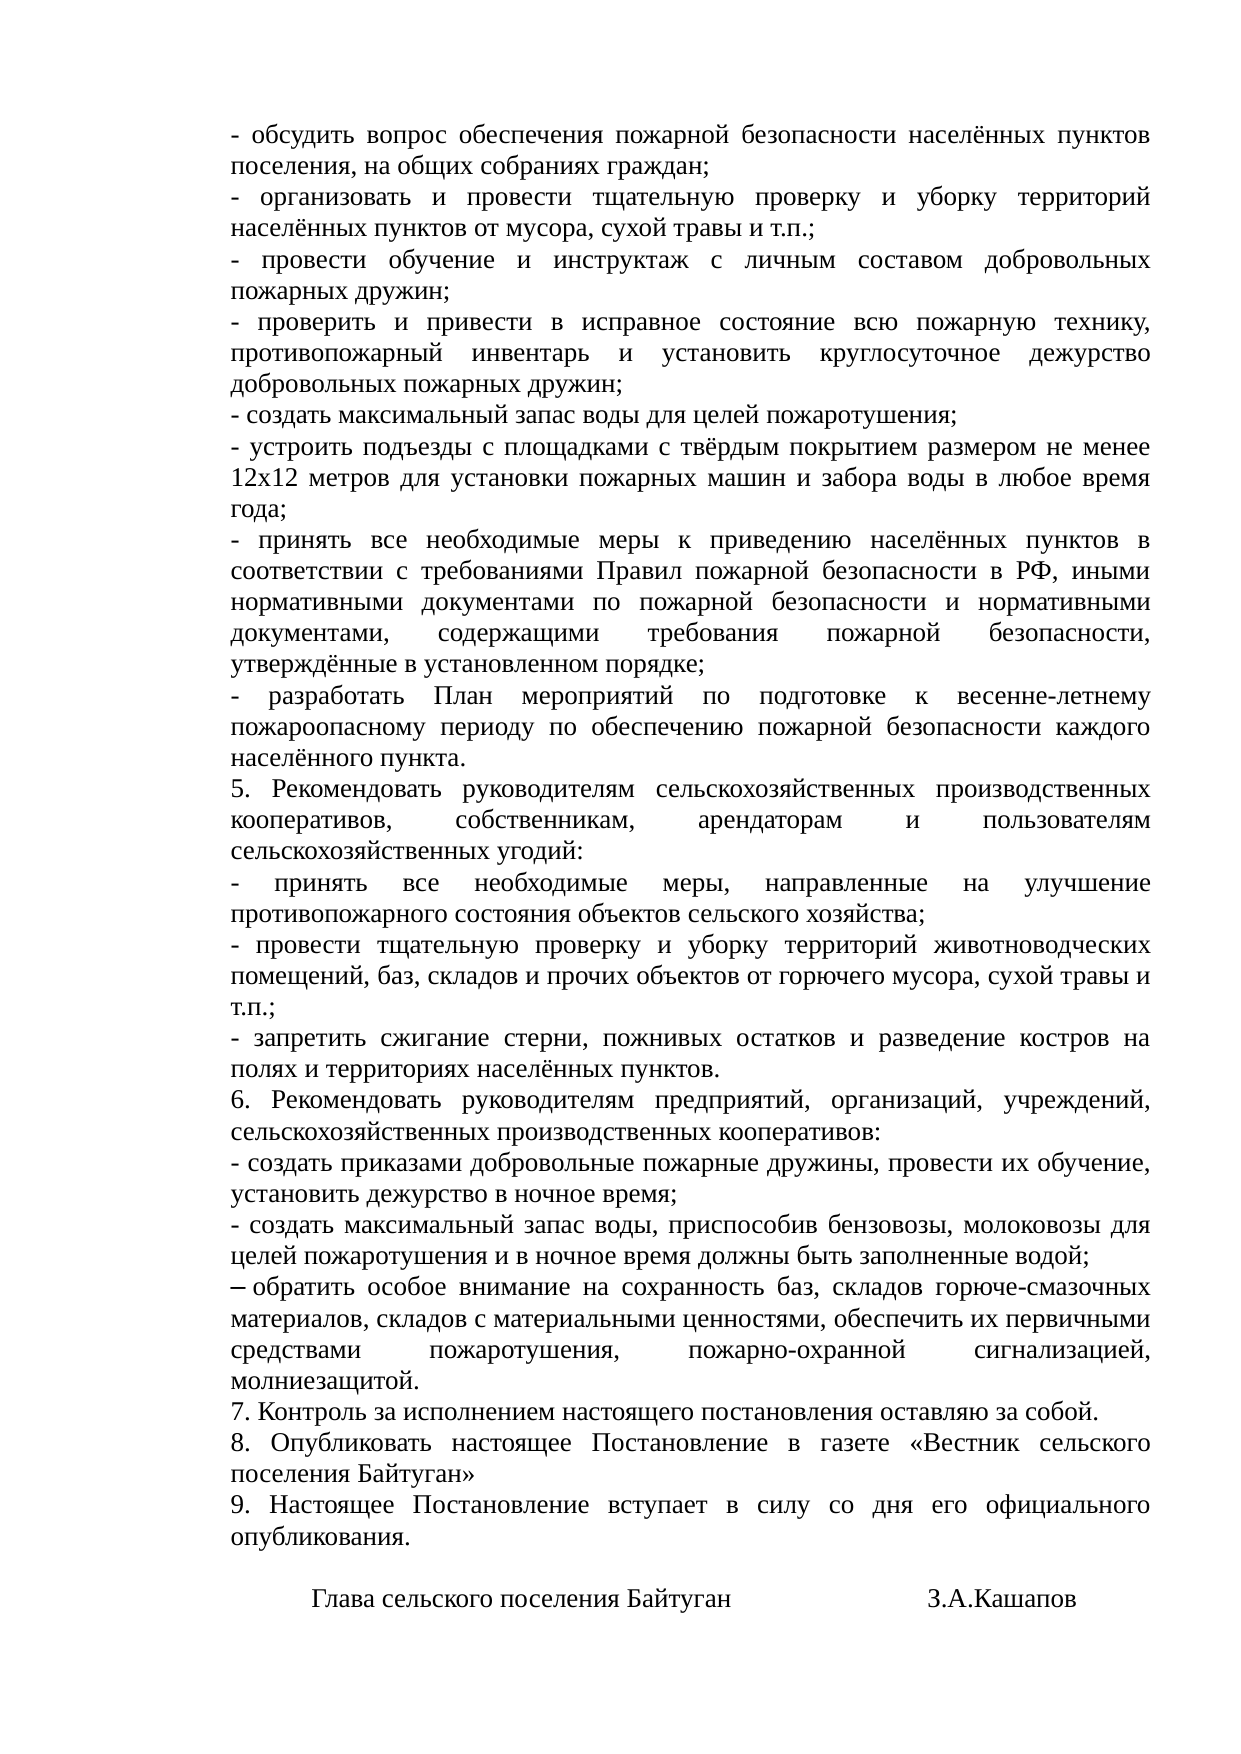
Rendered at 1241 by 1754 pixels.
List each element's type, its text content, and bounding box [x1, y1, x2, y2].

text - провести обучение и инструктаж с личным составом добровольных пожарных дружин; [230, 243, 1152, 305]
text - принять все необходимые меры, направленные на улучшение противопожарного состояния объектов сельского хозяйства; [230, 866, 1152, 928]
list 7. Контроль за исполнением настоящего постановления оставляю за собой. [230, 1395, 1152, 1426]
list 9. Настоящее Постановление вступает в силу со дня его официального опубликования. [230, 1489, 1152, 1551]
text - запретить сжигание стерни, пожнивых остатков и разведение костров на полях и территориях населённых пунктов. [230, 1021, 1152, 1084]
text - организовать и провести тщательную проверку и уборку территорий населённых пунктов от мусора, сухой травы и т.п.; [230, 180, 1152, 243]
text Глава сельского поселения Байтуган З.А.Кашапов [230, 1582, 1152, 1613]
text - устроить подъезды с площадками с твёрдым покрытием размером не менее 12х12 метров для установки пожарных машин и забора воды в любое время года; [230, 429, 1152, 523]
text - обсудить вопрос обеспечения пожарной безопасности населённых пунктов поселения, на общих собраниях граждан; [230, 118, 1152, 180]
text - проверить и привести в исправное состояние всю пожарную технику, противопожарный инвентарь и установить круглосуточное дежурство добровольных пожарных дружин; [230, 305, 1152, 398]
text - создать приказами добровольные пожарные дружины, провести их обучение, установить дежурство в ночное время; [230, 1146, 1152, 1208]
text 6. Рекомендовать руководителям предприятий, организаций, учреждений, сельскохозяйственных производственных кооперативов: [230, 1084, 1152, 1146]
text - разработать План мероприятий по подготовке к весенне-летнему пожароопасному периоду по обеспечению пожарной безопасности каждого населённого пункта. [230, 679, 1152, 772]
text 5. Рекомендовать руководителям сельскохозяйственных производственных кооперативов, собственникам, арендаторам и пользователям сельскохозяйственных угодий: [230, 772, 1152, 866]
text - провести тщательную проверку и уборку территорий животноводческих помещений, баз, складов и прочих объектов от горючего мусора, сухой травы и т.п.; [230, 928, 1152, 1021]
list обратить особое внимание на сохранность баз, складов горюче-смазочных материалов, складов с материальными ценностями, обеспечить их первичными средствами пожаротушения, пожарно-охранной сигнализацией, молниезащитой. [230, 1271, 1152, 1395]
text - создать максимальный запас воды для целей пожаротушения; [230, 398, 1152, 429]
text - создать максимальный запас воды, приспособив бензовозы, молоковозы для целей пожаротушения и в ночное время должны быть заполненные водой; [230, 1208, 1152, 1271]
text - принять все необходимые меры к приведению населённых пунктов в соответствии с требованиями Правил пожарной безопасности в РФ, иными нормативными документами по пожарной безопасности и нормативными документами, содержащими требования пожарной безопасности, утверждённые в установленном порядке; [230, 523, 1152, 679]
list 8. Опубликовать настоящее Постановление в газете «Вестник сельского поселения Байтуган» [230, 1426, 1152, 1489]
